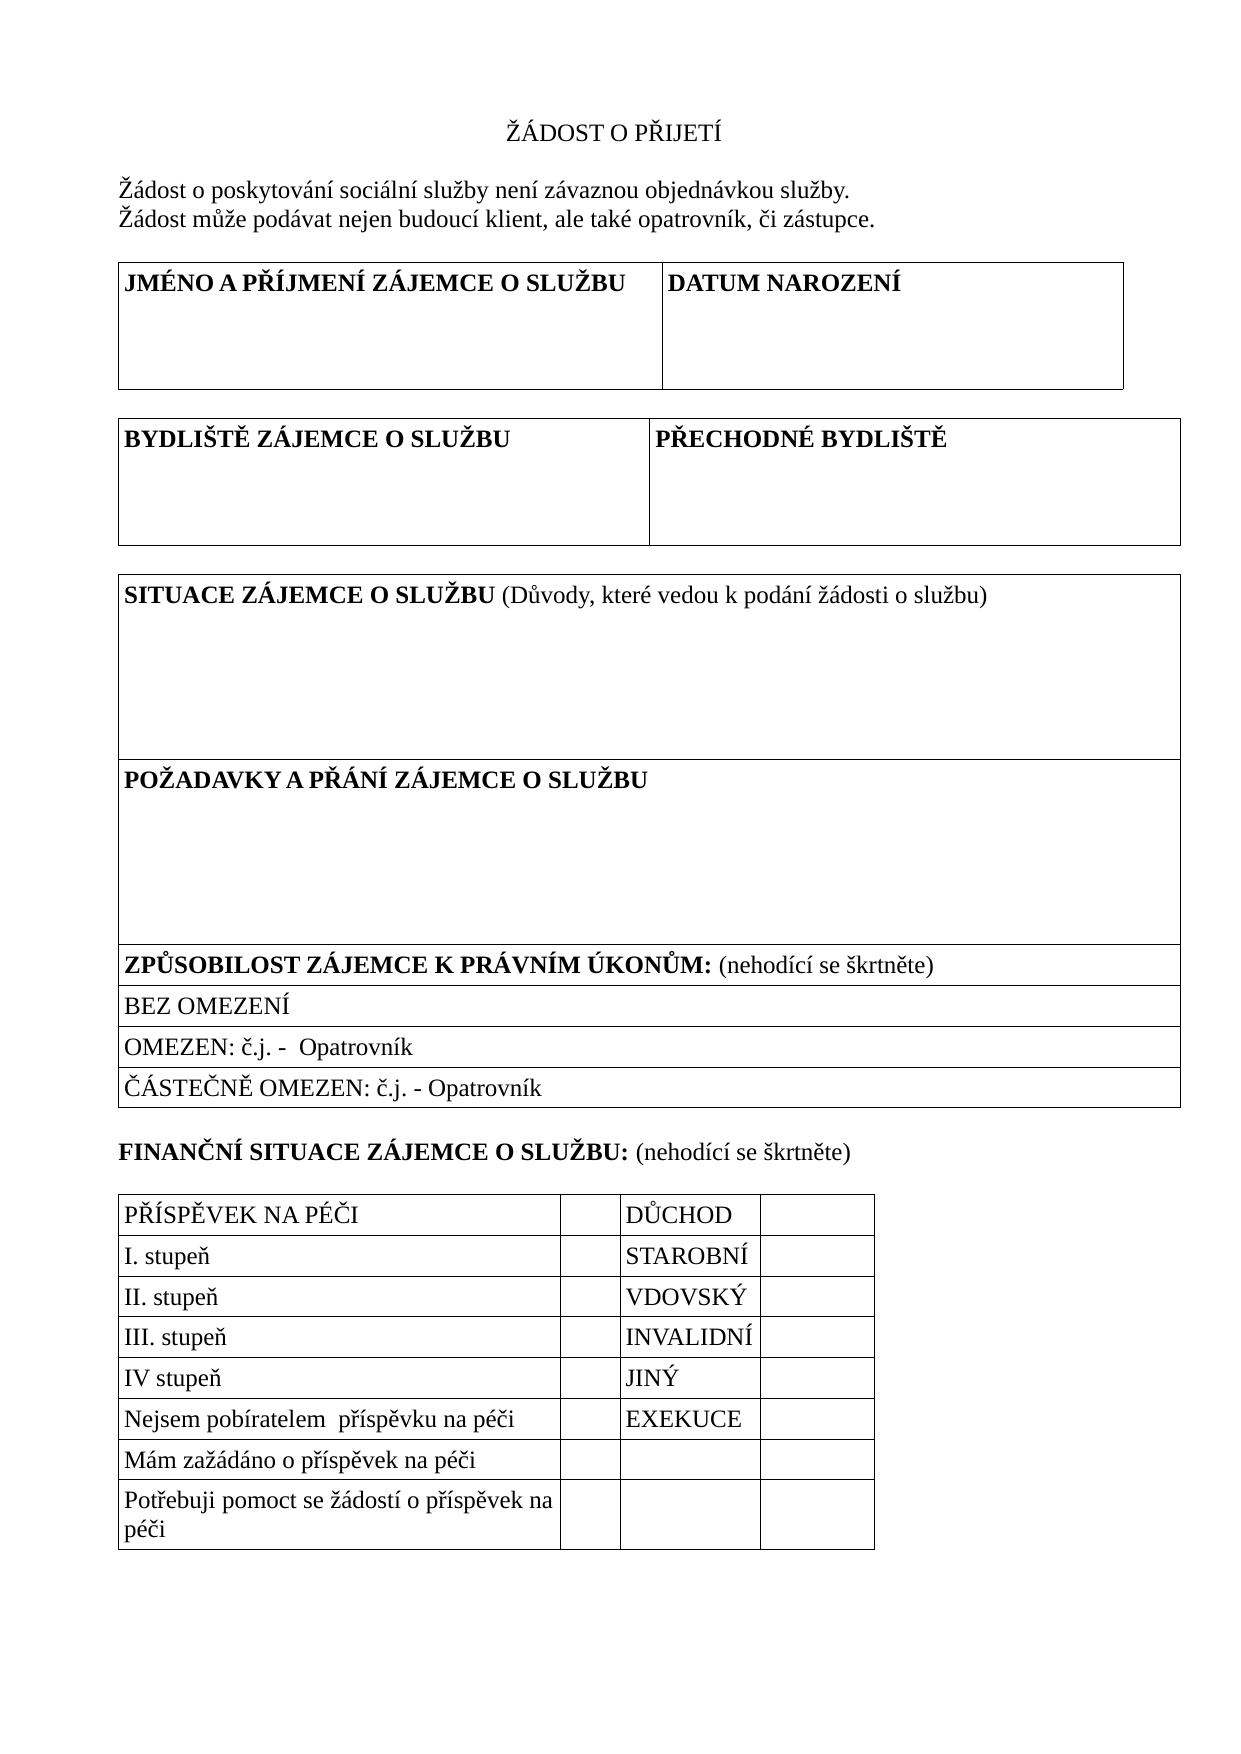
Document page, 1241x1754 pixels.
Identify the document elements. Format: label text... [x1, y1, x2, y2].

table_header POŽADAVKY A PŘÁNÍ ZÁJEMCE O SLUŽBU [119, 760, 1180, 944]
table_cell VDOVSKÝ [621, 1277, 760, 1316]
table_cell EXEKUCE [621, 1399, 760, 1438]
table_header PŘÍSPĚVEK NA PÉČI [119, 1195, 560, 1235]
table_cell [761, 1317, 874, 1357]
table_header PŘECHODNÉ BYDLIŠTĚ [650, 419, 1180, 545]
table_cell [561, 1399, 620, 1438]
table_cell [761, 1236, 874, 1276]
table_cell [621, 1440, 760, 1479]
table_cell [761, 1358, 874, 1398]
table_cell ČÁSTEČNĚ OMEZEN: č.j. - Opatrovník [119, 1068, 1180, 1107]
table_cell STAROBNÍ [621, 1236, 760, 1276]
text Žádost o poskytování sociální služby není závaznou objednávkou služby. [118, 176, 1181, 204]
table_cell [561, 1358, 620, 1398]
table_header [561, 1195, 620, 1235]
table_cell Potřebuji pomoct se žádostí o příspěvek na péči [119, 1480, 560, 1549]
table_header ZPŮSOBILOST ZÁJEMCE K PRÁVNÍM ÚKONŮM: (nehodící se škrtněte) [119, 945, 1180, 985]
table_header JMÉNO A PŘÍJMENÍ ZÁJEMCE O SLUŽBU [119, 263, 662, 389]
table_cell OMEZEN: č.j. - Opatrovník [119, 1027, 1180, 1067]
table_cell [621, 1480, 760, 1549]
table_cell Nejsem pobíratelem příspěvku na péči [119, 1399, 560, 1438]
text FINANČNÍ SITUACE ZÁJEMCE O SLUŽBU: (nehodící se škrtněte) [118, 1137, 1181, 1165]
table_cell [561, 1480, 620, 1549]
table_cell II. stupeň [119, 1277, 560, 1316]
table_header DŮCHOD [621, 1195, 760, 1235]
table_cell [761, 1277, 874, 1316]
table_cell [761, 1480, 874, 1549]
text Žádost může podávat nejen budoucí klient, ale také opatrovník, či zástupce. [118, 204, 1181, 233]
table_cell [561, 1317, 620, 1357]
table_cell JINÝ [621, 1358, 760, 1398]
table_cell [561, 1277, 620, 1316]
table_header BYDLIŠTĚ ZÁJEMCE O SLUŽBU [119, 419, 649, 545]
table_cell I. stupeň [119, 1236, 560, 1276]
table_cell [561, 1236, 620, 1276]
table_cell BEZ OMEZENÍ [119, 986, 1180, 1026]
table_cell III. stupeň [119, 1317, 560, 1357]
table_cell [761, 1440, 874, 1479]
table_cell [561, 1440, 620, 1479]
table_cell IV stupeň [119, 1358, 560, 1398]
table_header SITUACE ZÁJEMCE O SLUŽBU (Důvody, které vedou k podání žádosti o službu) [119, 575, 1180, 759]
table_cell Mám zažádáno o příspěvek na péči [119, 1440, 560, 1479]
table_cell [761, 1399, 874, 1438]
text ŽÁDOST O PŘIJETÍ [53, 118, 1181, 147]
table_cell INVALIDNÍ [621, 1317, 760, 1357]
table_header [761, 1195, 874, 1235]
table_header DATUM NAROZENÍ [663, 263, 1123, 389]
